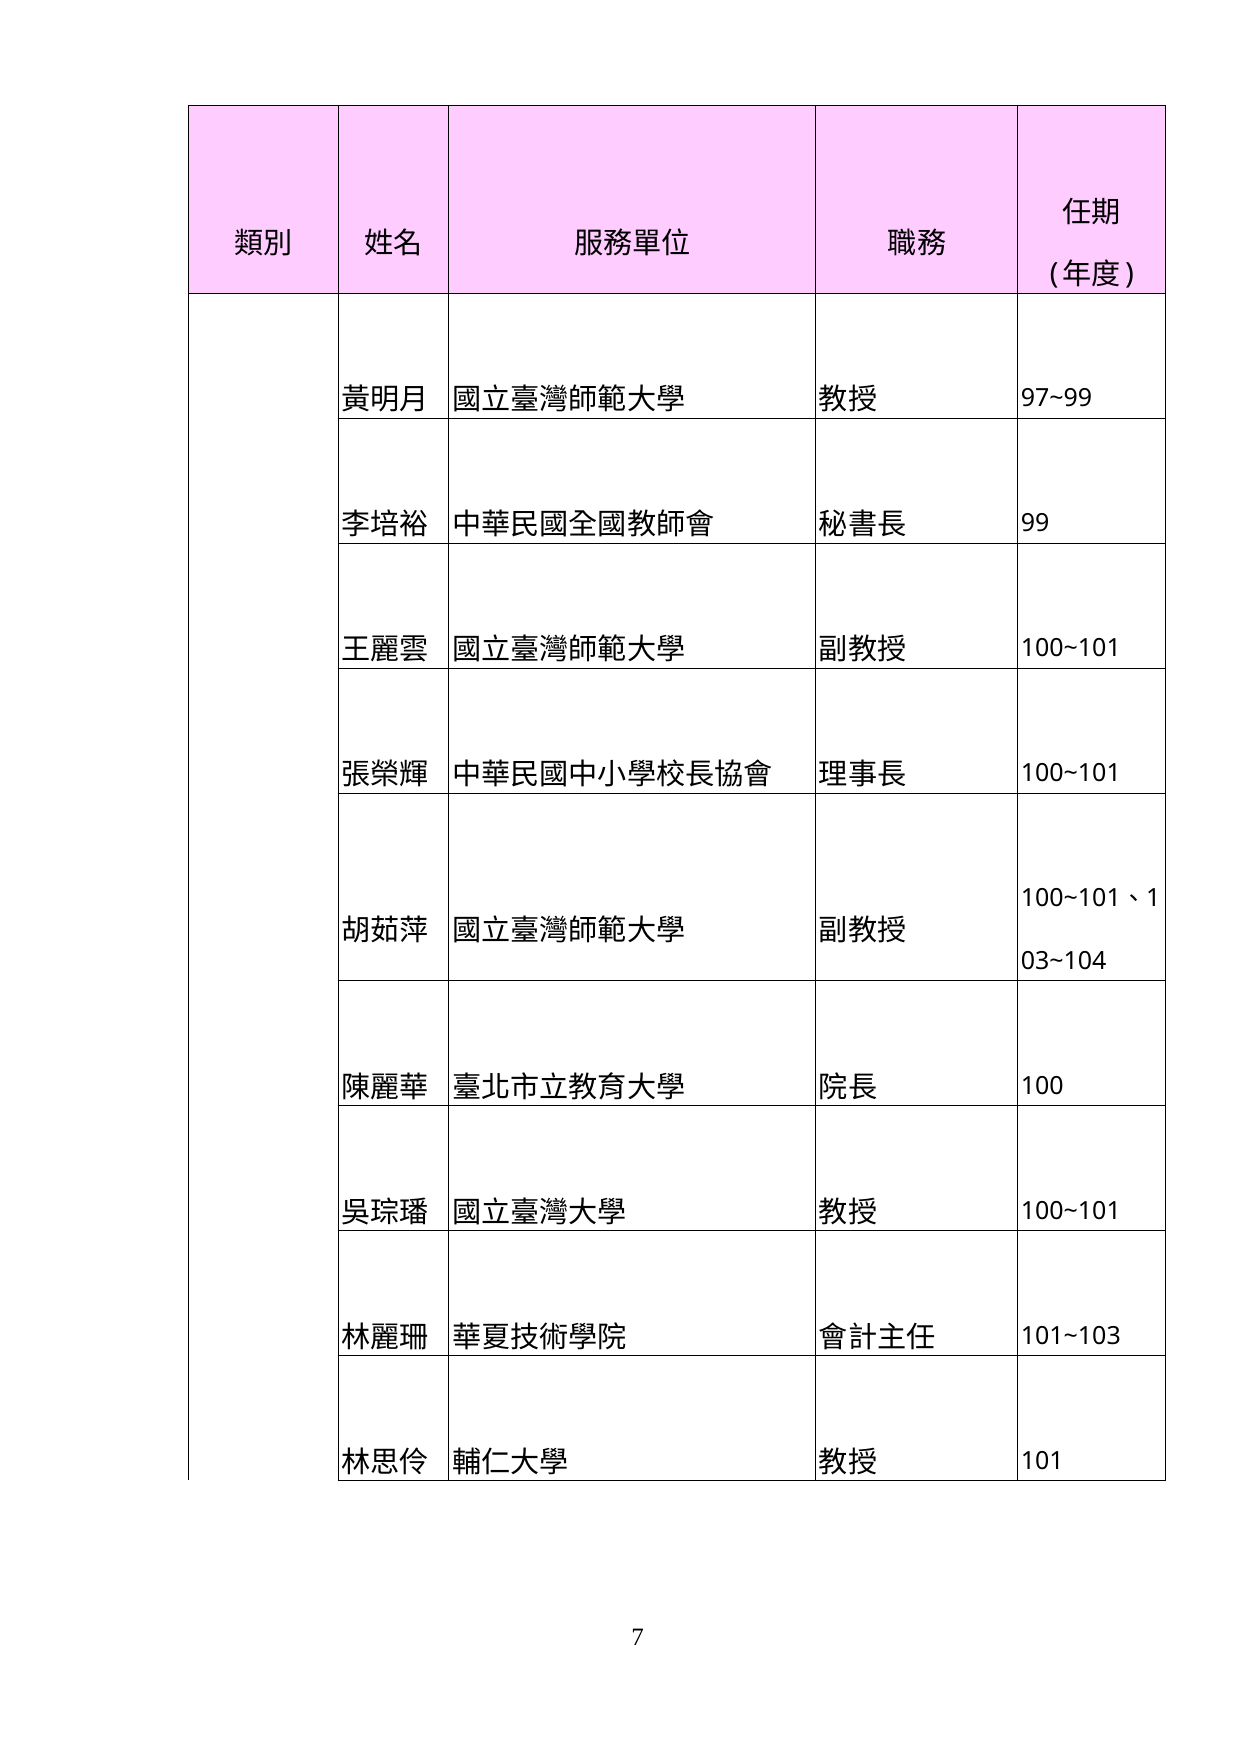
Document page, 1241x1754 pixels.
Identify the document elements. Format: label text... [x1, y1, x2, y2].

table_cell 中華民國全國教師會 [449, 419, 815, 543]
table_cell 林麗珊 [339, 1231, 448, 1355]
table_cell 100~101 [1018, 544, 1165, 668]
table_cell 101 [1018, 1356, 1165, 1480]
table_cell 教授 [816, 1356, 1017, 1480]
table_cell 副教授 [816, 544, 1017, 668]
table_cell 胡茹萍 [339, 794, 448, 980]
table_cell 100~101 [1018, 669, 1165, 793]
table_cell 會計主任 [816, 1231, 1017, 1355]
table_cell [189, 793, 338, 980]
table_cell 100~101 [1018, 1106, 1165, 1230]
table_cell 陳麗華 [339, 981, 448, 1105]
table_cell 秘書長 [816, 419, 1017, 543]
table_cell 理事長 [816, 669, 1017, 793]
table_cell 副教授 [816, 794, 1017, 980]
table_cell 國立臺灣師範大學 [449, 544, 815, 668]
table_cell 王麗雲 [339, 544, 448, 668]
table_header 姓名 [339, 106, 448, 293]
table_cell [189, 1105, 338, 1230]
table_cell 100 [1018, 981, 1165, 1105]
table_cell [189, 1230, 338, 1355]
table_cell [189, 543, 338, 668]
table_cell 100~101、103~104 [1018, 794, 1165, 980]
table_cell 臺北市立教育大學 [449, 981, 815, 1105]
table_cell 華夏技術學院 [449, 1231, 815, 1355]
table_cell [189, 1355, 338, 1480]
table_cell 國立臺灣師範大學 [449, 794, 815, 980]
table_header 類別 [189, 106, 338, 293]
table_cell 院長 [816, 981, 1017, 1105]
table_cell 教授 [816, 1106, 1017, 1230]
table_cell [189, 294, 338, 418]
table_cell 97~99 [1018, 294, 1165, 418]
table_header 職務 [816, 106, 1017, 293]
table_cell 教授 [816, 294, 1017, 418]
table_cell 101~103 [1018, 1231, 1165, 1355]
table_header 任期 (年度) [1018, 106, 1165, 293]
table_cell [189, 418, 338, 543]
table_cell [189, 668, 338, 793]
table_cell 林思伶 [339, 1356, 448, 1480]
table_cell 吳琮璠 [339, 1106, 448, 1230]
table_cell 國立臺灣大學 [449, 1106, 815, 1230]
table_cell 國立臺灣師範大學 [449, 294, 815, 418]
table_header 服務單位 [449, 106, 815, 293]
table_cell 99 [1018, 419, 1165, 543]
table_cell 中華民國中小學校長協會 [449, 669, 815, 793]
table_cell [189, 980, 338, 1105]
table_cell 李培裕 [339, 419, 448, 543]
table_cell 輔仁大學 [449, 1356, 815, 1480]
table_cell 黃明月 [339, 294, 448, 418]
table_cell 張榮輝 [339, 669, 448, 793]
